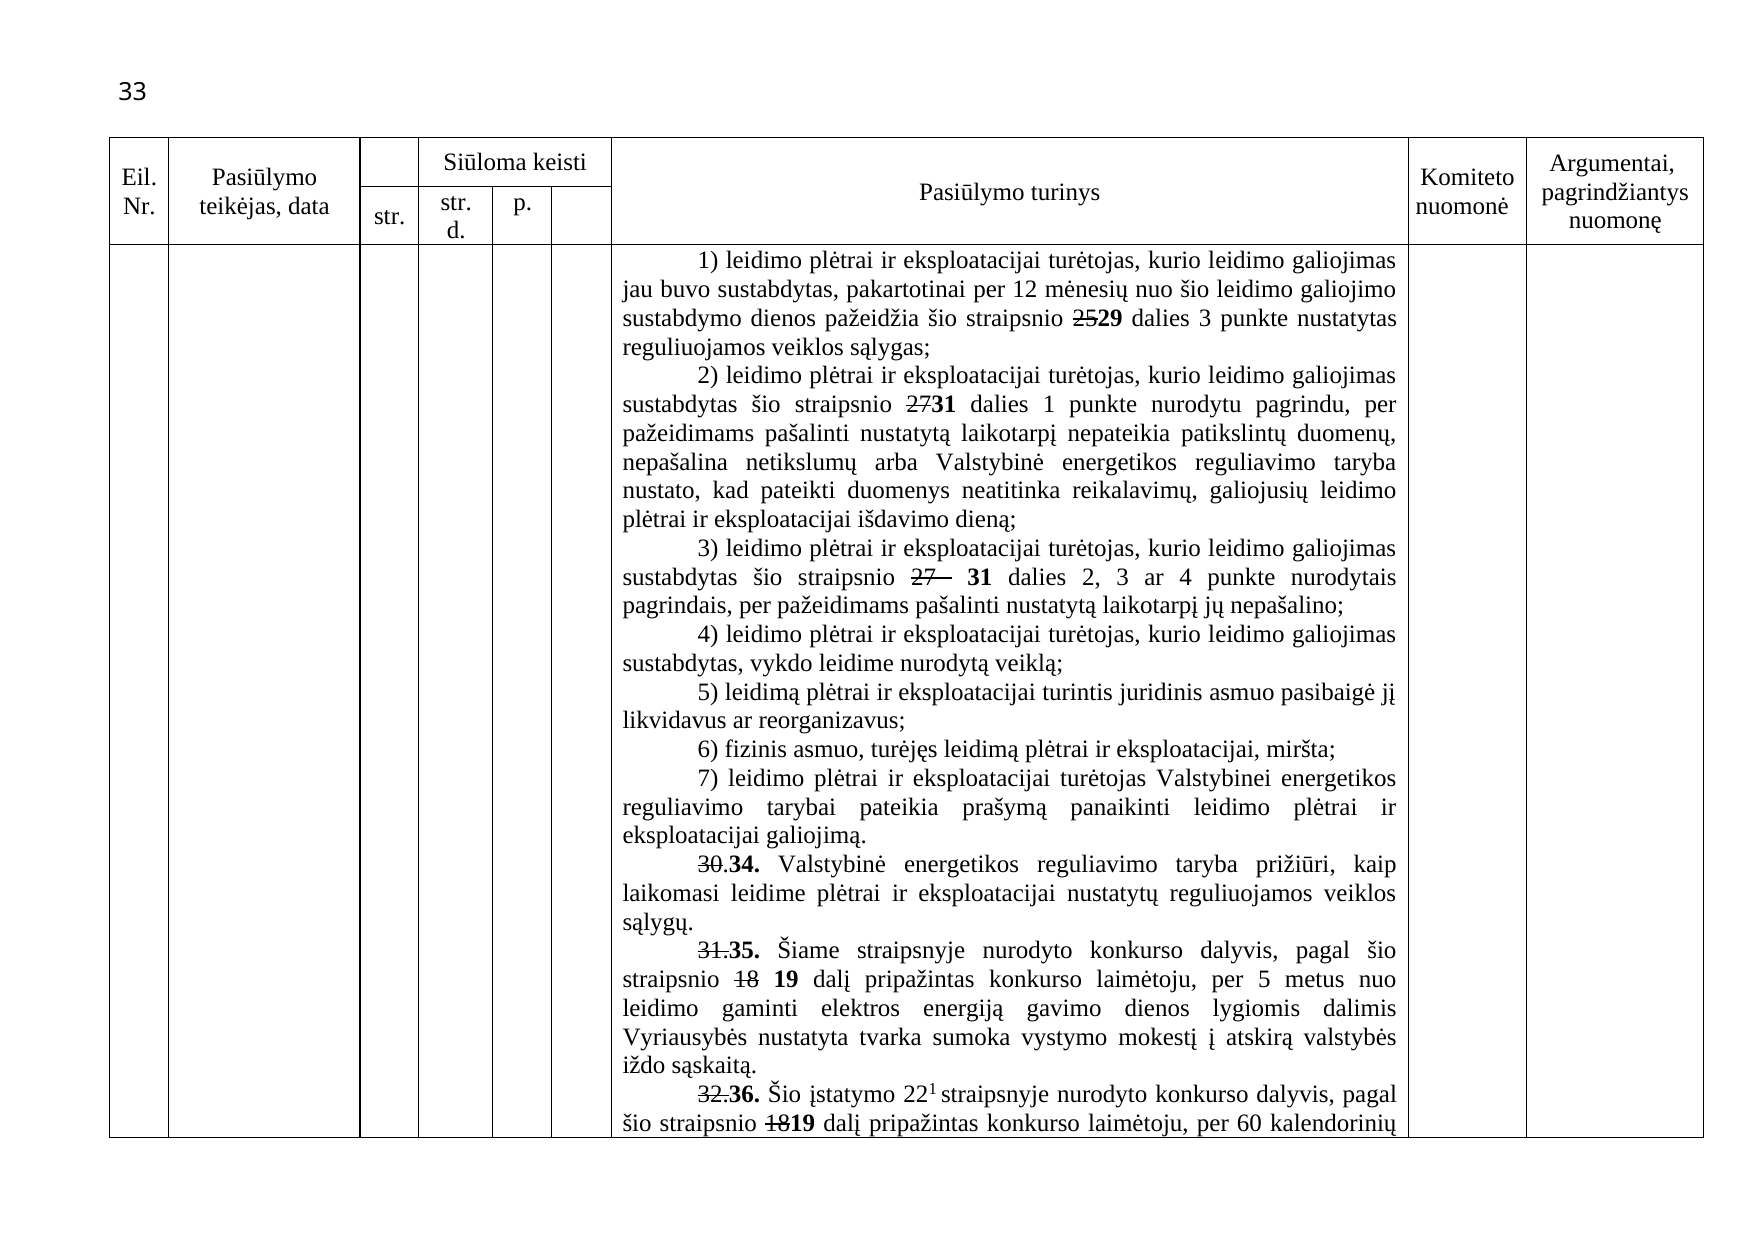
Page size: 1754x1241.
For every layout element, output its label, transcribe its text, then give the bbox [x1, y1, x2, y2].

table_cell [552, 187, 611, 244]
table_cell str. [361, 187, 418, 244]
table_header Pasiūlymo teikėjas, data [169, 138, 359, 244]
table_header Eil. Nr. [110, 138, 168, 244]
table_cell [361, 245, 418, 1137]
table_cell p. [493, 187, 551, 244]
table_cell [493, 245, 551, 1137]
table_cell [110, 245, 168, 1137]
table_cell [1409, 245, 1526, 1137]
table_header Argumentai, pagrindžiantys nuomonę [1527, 138, 1703, 244]
table_header Pasiūlymo turinys [612, 138, 1408, 244]
table_cell str. d. [419, 187, 492, 244]
table_cell [419, 245, 492, 1137]
table_header [361, 138, 418, 186]
table_cell [169, 245, 359, 1137]
table_cell [552, 245, 611, 1137]
table_header Komiteto nuomonė [1409, 138, 1526, 244]
table_header Siūloma keisti [419, 138, 611, 186]
table_cell [1527, 245, 1703, 1137]
